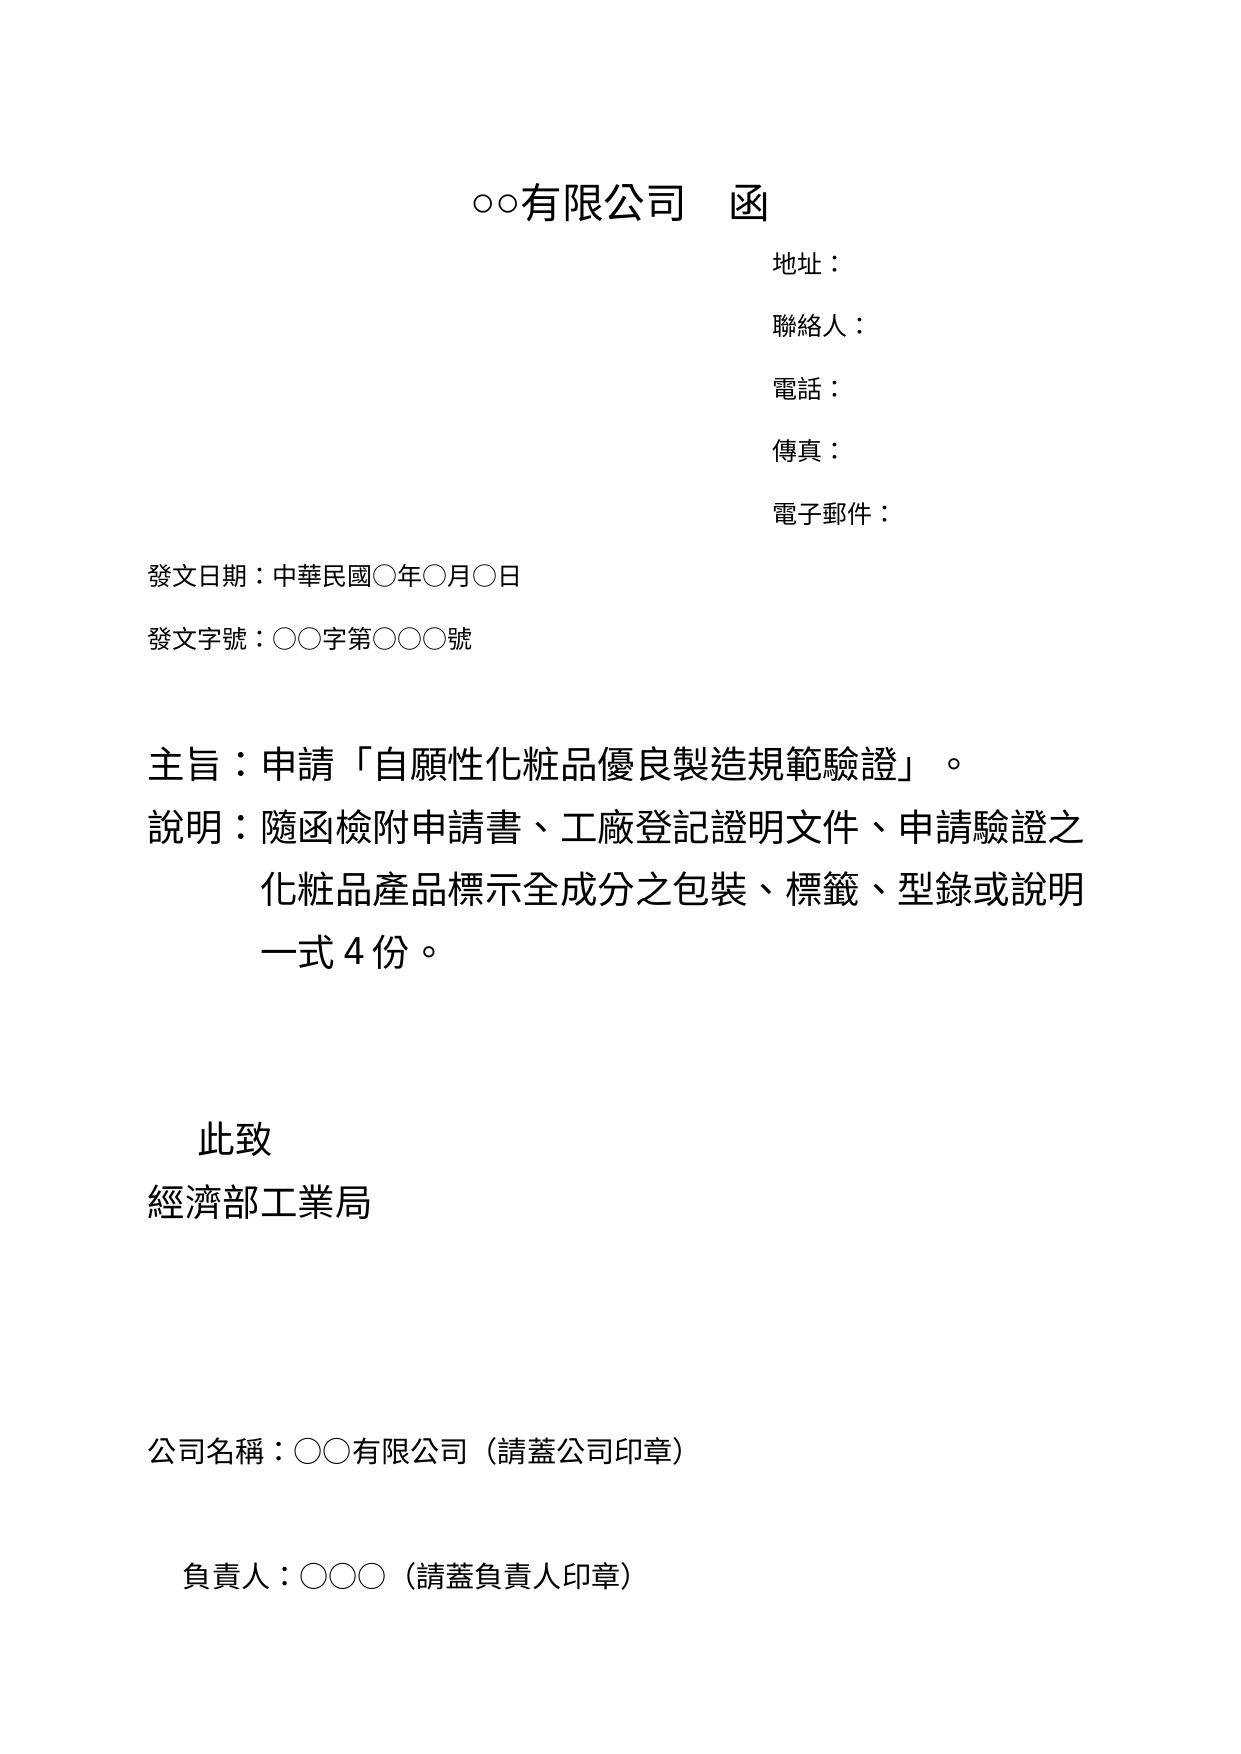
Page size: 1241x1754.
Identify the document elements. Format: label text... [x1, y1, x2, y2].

text 此致 [198, 1096, 1092, 1158]
text 傳真： [773, 408, 1092, 471]
text 發文字號：○○字第○○○號 [148, 596, 1092, 658]
text 電子郵件： [773, 471, 1092, 533]
text 說明：隨函檢附申請書、工廠登記證明文件、申請驗證之化粧品產品標示全成分之包裝、標籤、型錄或說明一式4份。 [148, 783, 1092, 971]
text 主旨：申請「自願性化粧品優良製造規範驗證」。 [148, 721, 1092, 783]
text 經濟部工業局 [148, 1158, 1092, 1221]
text 地址： [773, 221, 1092, 283]
text 負責人：○○○（請蓋負責人印章） [148, 1533, 1092, 1596]
text 電話： [773, 346, 1092, 408]
text 公司名稱：○○有限公司（請蓋公司印章） [148, 1408, 1092, 1471]
text ○○有限公司 函 [148, 158, 1092, 221]
text 聯絡人： [773, 283, 1092, 346]
text 發文日期：中華民國○年○月○日 [148, 533, 1092, 596]
